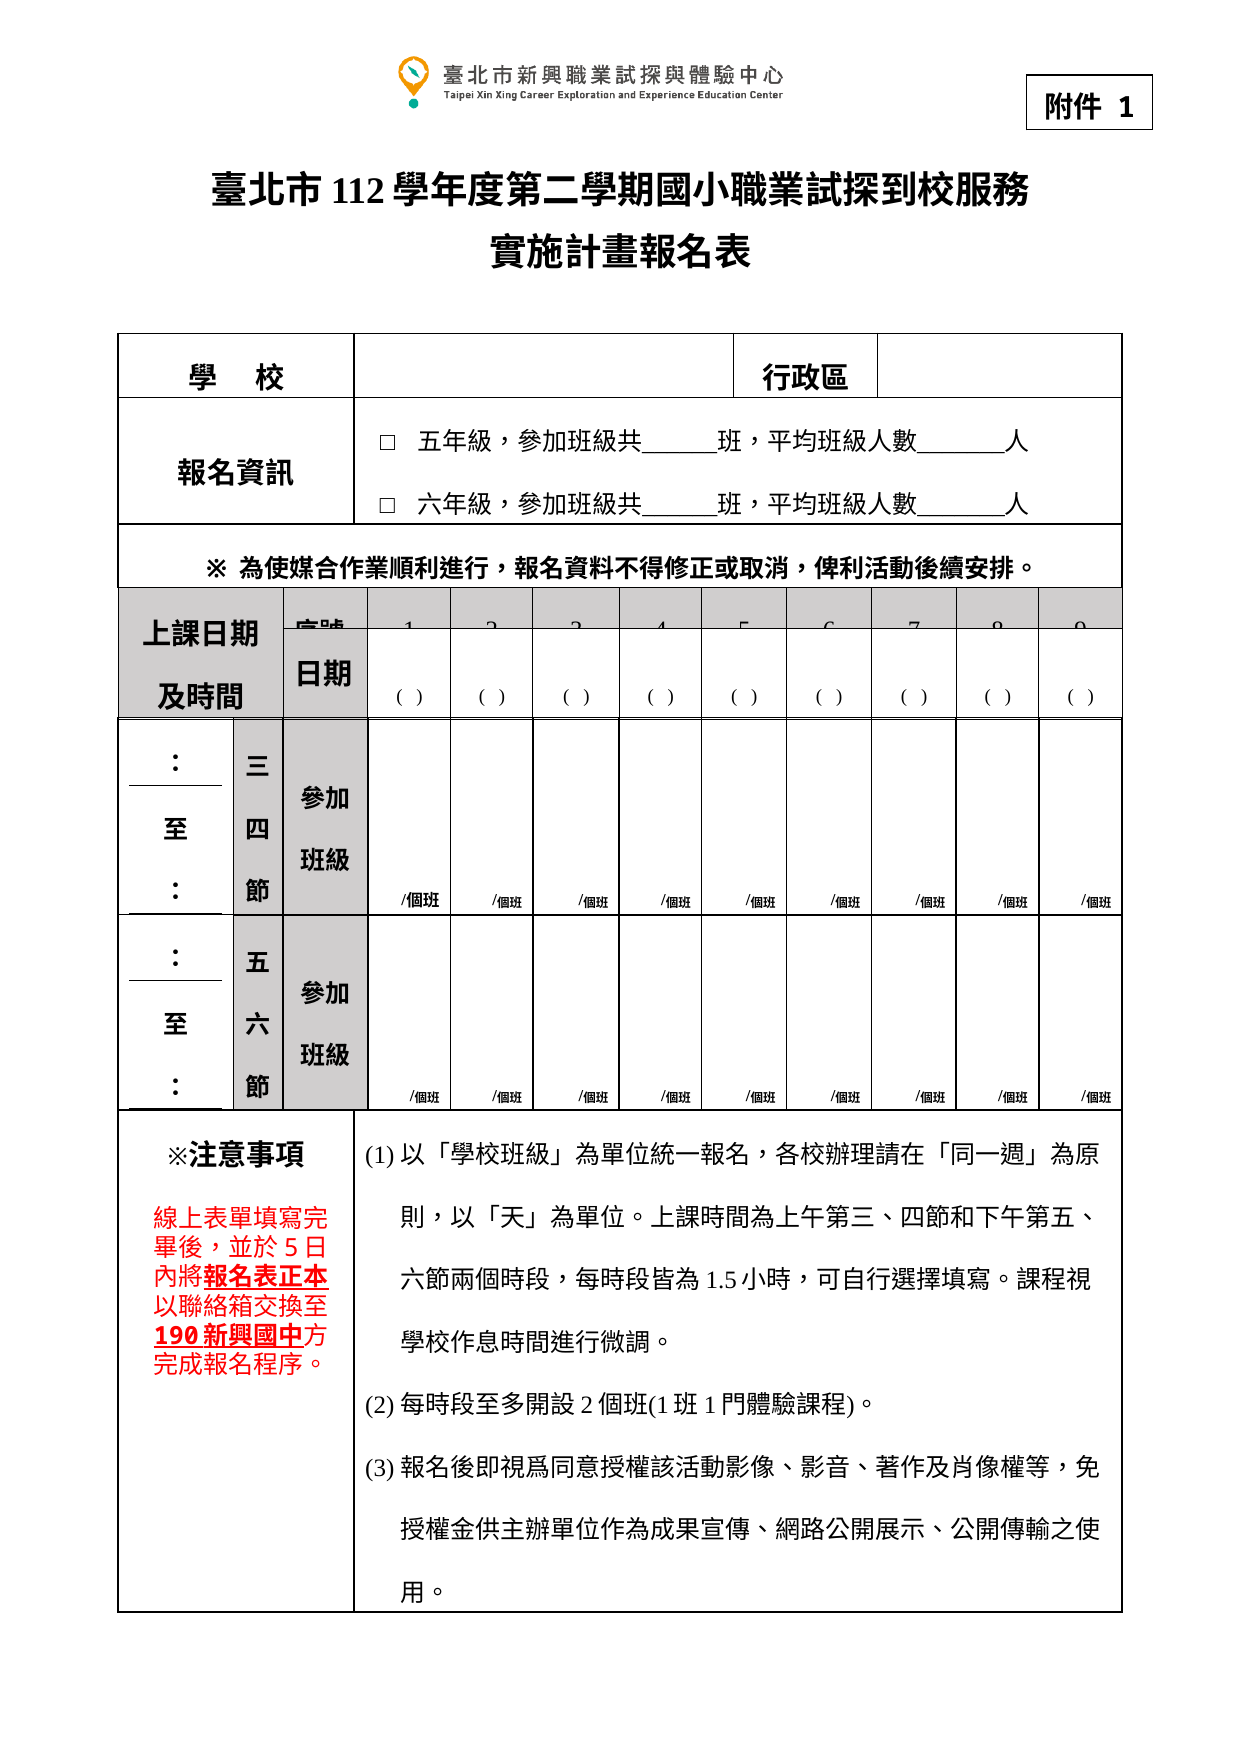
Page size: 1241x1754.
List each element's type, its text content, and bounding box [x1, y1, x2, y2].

table_cell 以「學校班級」為單位統一報名，各校辦理請在「同一週」為原則，以「天」為單位。上課時間為上午第三、四節和下午第五、六節兩個時段，每時段皆為1.5小時，可自行選擇填寫。課程視學校作息時間進行微調。 每時段至多開設2個班(1班1門體驗課程)。 報名後即視爲同意授權該活動影像、影音、著作及肖像權等，免授權金供主辦單位作為成果宣傳、網路公開展示、公開傳輸之使用。 學校需準備一間具基本設備的教學場域(單槍、電腦、插座、桌椅、麥克風等)，並依課程需求調整及準備相關資源。 [355, 1111, 1121, 1611]
table_header [355, 334, 733, 397]
table_cell 參加班級 [284, 916, 367, 1109]
text 臺北市112學年度第二學期國小職業試探到校服務 [187, 145, 1053, 207]
table_cell ( ) [1039, 629, 1122, 717]
table_cell 5 [702, 588, 786, 628]
table_cell 為使媒合作業順利進行，報名資料不得修正或取消，俾利活動後續安排。 [119, 525, 1121, 587]
table_cell /個班 [369, 720, 450, 914]
table_cell /個班 [872, 720, 955, 914]
table_cell 1 [368, 588, 450, 628]
table_cell /個班 [1040, 720, 1121, 914]
table_cell 7 [872, 588, 956, 628]
table_cell ( ) [787, 629, 871, 717]
table_cell /個班 [957, 916, 1038, 1109]
table_cell ( ) [957, 629, 1038, 717]
table_cell 2 [451, 588, 532, 628]
table_header 行政區 [734, 334, 877, 397]
table_cell /個班 [872, 916, 955, 1109]
table_cell 參加班級 [284, 720, 367, 914]
table_header [878, 334, 1121, 397]
table_cell /個班 [787, 720, 871, 914]
table_header 學校 [119, 334, 353, 397]
table_cell ( ) [872, 629, 956, 717]
table_cell /個班 [957, 720, 1038, 914]
table_cell 9 [1039, 588, 1122, 628]
table_cell /個班 [451, 720, 532, 914]
table_cell 三四節 [234, 720, 282, 914]
table_cell /個班 [1040, 916, 1121, 1109]
table_cell /個班 [369, 916, 450, 1109]
table_cell ( ) [620, 629, 701, 717]
table_cell /個班 [534, 720, 618, 914]
table_cell ： 至 ： [119, 915, 233, 1109]
table_cell 五年級，參加班級共______班，平均班級人數_______人 六年級，參加班級共______班，平均班級人數_______人 [355, 398, 1121, 523]
table_cell 上課日期 及時間 [119, 588, 283, 717]
table_cell /個班 [534, 916, 618, 1109]
text 實施計畫報名表 [187, 207, 1053, 270]
table_cell 6 [787, 588, 871, 628]
table_cell ( ) [533, 629, 619, 717]
table_cell ( ) [451, 629, 532, 717]
table_cell 五六節 [234, 916, 282, 1109]
table_cell /個班 [620, 720, 701, 914]
table_cell ( ) [702, 629, 786, 717]
table_cell 4 [620, 588, 701, 628]
table_cell ( ) [368, 629, 450, 717]
table_cell /個班 [702, 720, 786, 914]
table_cell 報名資訊 [119, 398, 353, 523]
table_cell ： 至 ： [119, 720, 233, 914]
table_cell /個班 [787, 916, 871, 1109]
table_cell /個班 [620, 916, 701, 1109]
table_cell 8 [957, 588, 1038, 628]
table_cell ※注意事項 [119, 1111, 353, 1611]
table_cell /個班 [702, 916, 786, 1109]
table_cell 日期 (星期) [284, 629, 367, 717]
table_cell 3 [533, 588, 619, 628]
table_cell 序號 [284, 588, 367, 628]
table_cell /個班 [451, 916, 532, 1109]
